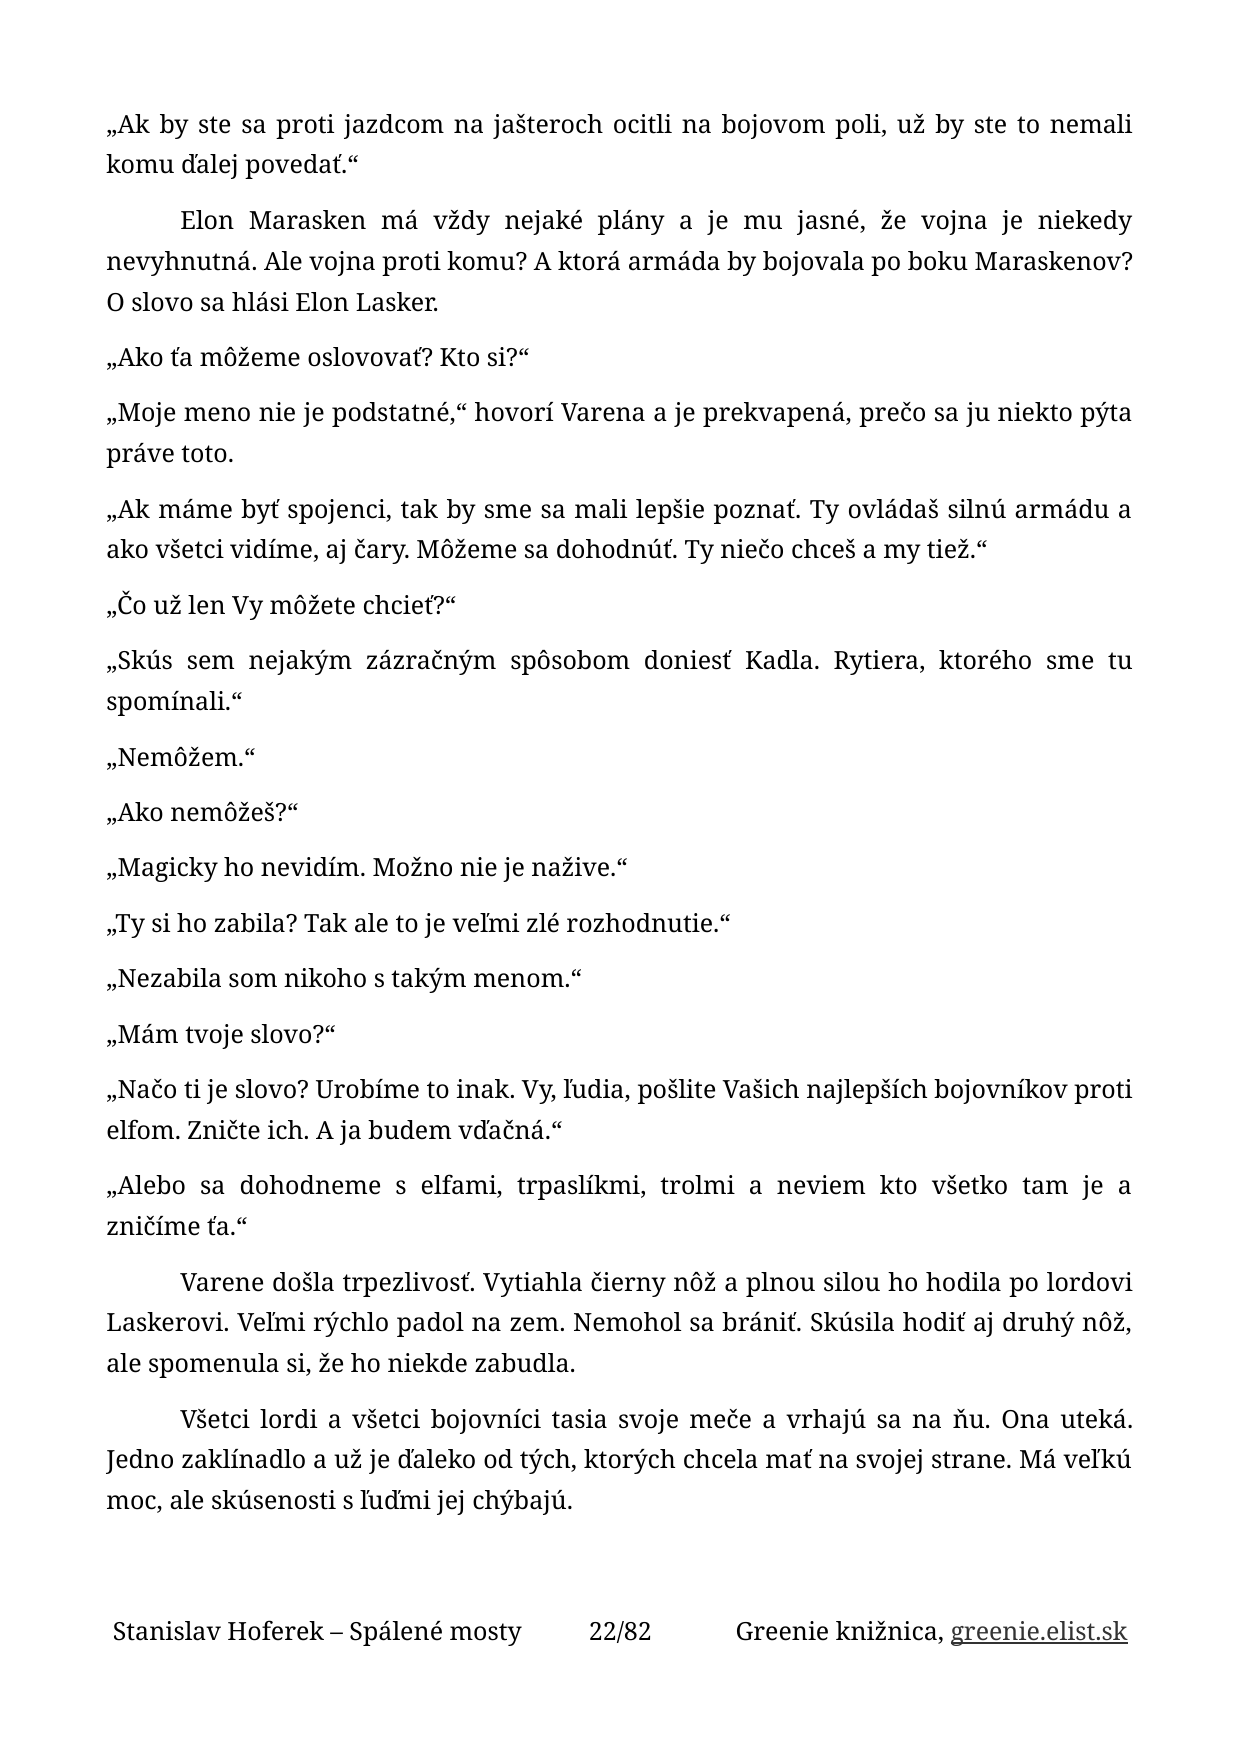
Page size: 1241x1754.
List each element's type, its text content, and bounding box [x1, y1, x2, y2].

text „Ako nemôžeš?“ [106, 794, 1134, 829]
text „Moje meno nie je podstatné,“ hovorí Varena a je prekvapená, prečo sa ju niekto pýta práve toto. [106, 395, 1134, 470]
text „Ty si ho zabila? Tak ale to je veľmi zlé rozhodnutie.“ [106, 905, 1134, 939]
text „Načo ti je slovo? Urobíme to inak. Vy, ľudia, pošlite Vašich najlepších bojovníkov proti elfom. Zničte ich. A ja budem vďačná.“ [106, 1072, 1134, 1147]
text „Ak by ste sa proti jazdcom na jašteroch ocitli na bojovom poli, už by ste to nemali komu ďalej povedať.“ [106, 106, 1134, 181]
text „Ako ťa môžeme oslovovať? Kto si?“ [106, 339, 1134, 374]
text „Mám tvoje slovo?“ [106, 1016, 1134, 1050]
text „Magicky ho nevidím. Možno nie je nažive.“ [106, 850, 1134, 884]
text „Čo už len Vy môžete chcieť?“ [106, 587, 1134, 622]
text Varene došla trpezlivosť. Vytiahla čierny nôž a plnou silou ho hodila po lordovi Laskerovi. Veľmi rýchlo padol na zem. Nemohol sa brániť. Skúsila hodiť aj druhý nôž, ale spomenula si, že ho niekde zabudla. [106, 1264, 1134, 1380]
text „Nezabila som nikoho s takým menom.“ [106, 961, 1134, 995]
text „Ak máme byť spojenci, tak by sme sa mali lepšie poznať. Ty ovládaš silnú armádu a ako všetci vidíme, aj čary. Môžeme sa dohodnúť. Ty niečo chceš a my tiež.“ [106, 491, 1134, 566]
text Všetci lordi a všetci bojovníci tasia svoje meče a vrhajú sa na ňu. Ona uteká. Jedno zaklínadlo a už je ďaleko od tých, ktorých chcela mať na svojej strane. Má veľkú moc, ale skúsenosti s ľuďmi jej chýbajú. [106, 1401, 1134, 1517]
text „Nemôžem.“ [106, 739, 1134, 773]
text „Alebo sa dohodneme s elfami, trpaslíkmi, trolmi a neviem kto všetko tam je a zničíme ťa.“ [106, 1168, 1134, 1243]
text „Skús sem nejakým zázračným spôsobom doniesť Kadla. Rytiera, ktorého sme tu spomínali.“ [106, 643, 1134, 718]
text Elon Marasken má vždy nejaké plány a je mu jasné, že vojna je niekedy nevyhnutná. Ale vojna proti komu? A ktorá armáda by bojovala po boku Maraskenov? O slovo sa hlási Elon Lasker. [106, 202, 1134, 318]
